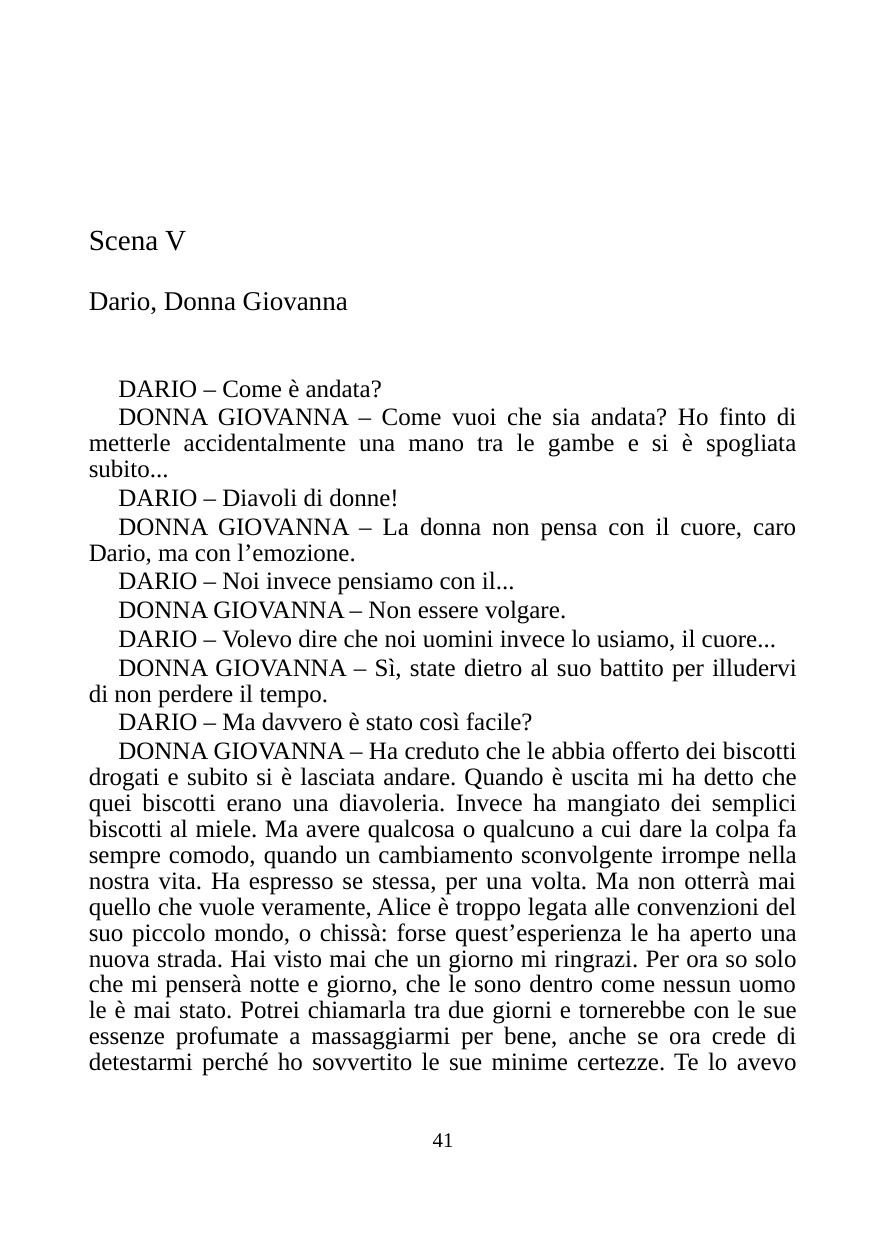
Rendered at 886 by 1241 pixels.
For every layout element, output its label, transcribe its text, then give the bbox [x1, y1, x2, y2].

text DARIO – Volevo dire che noi uomini invece lo usiamo, il cuore... [88, 624, 797, 653]
text DONNA GIOVANNA – Ha creduto che le abbia offerto dei biscotti drogati e subito si è lasciata andare. Quando è uscita mi ha detto che quei biscotti erano una diavoleria. Invece ha mangiato dei semplici biscotti al miele. Ma avere qualcosa o qualcuno a cui dare la colpa fa sempre comodo, quando un cambiamento sconvolgente irrompe nella nostra vita. Ha espresso se stessa, per una volta. Ma non otterrà mai quello che vuole veramente, Alice è troppo legata alle convenzioni del suo piccolo mondo, o chissà: forse quest’esperienza le ha aperto una nuova strada. Hai visto mai che un giorno mi ringrazi. Per ora so solo che mi penserà notte e giorno, che le sono dentro come nessun uomo le è mai stato. Potrei chiamarla tra due giorni e tornerebbe con le sue essenze profumate a massaggiarmi per bene, anche se ora crede di detestarmi perché ho sovvertito le sue minime certezze. Te lo avevo [88, 736, 797, 1076]
text DONNA GIOVANNA – La donna non pensa con il cuore, caro Dario, ma con l’emozione. [88, 512, 797, 566]
text Dario, Donna Giovanna [88, 285, 797, 316]
text Scena V [88, 223, 797, 256]
text DARIO – Come è andata? [88, 374, 797, 402]
text DARIO – Noi invece pensiamo con il... [88, 566, 797, 595]
text DONNA GIOVANNA – Non essere volgare. [88, 595, 797, 624]
text DARIO – Ma davvero è stato così facile? [88, 707, 797, 736]
text DONNA GIOVANNA – Come vuoi che sia andata? Ho finto di metterle accidentalmente una mano tra le gambe e si è spogliata subito... [88, 402, 797, 483]
text DARIO – Diavoli di donne! [88, 483, 797, 512]
text DONNA GIOVANNA – Sì, state dietro al suo battito per illudervi di non perdere il tempo. [88, 653, 797, 707]
